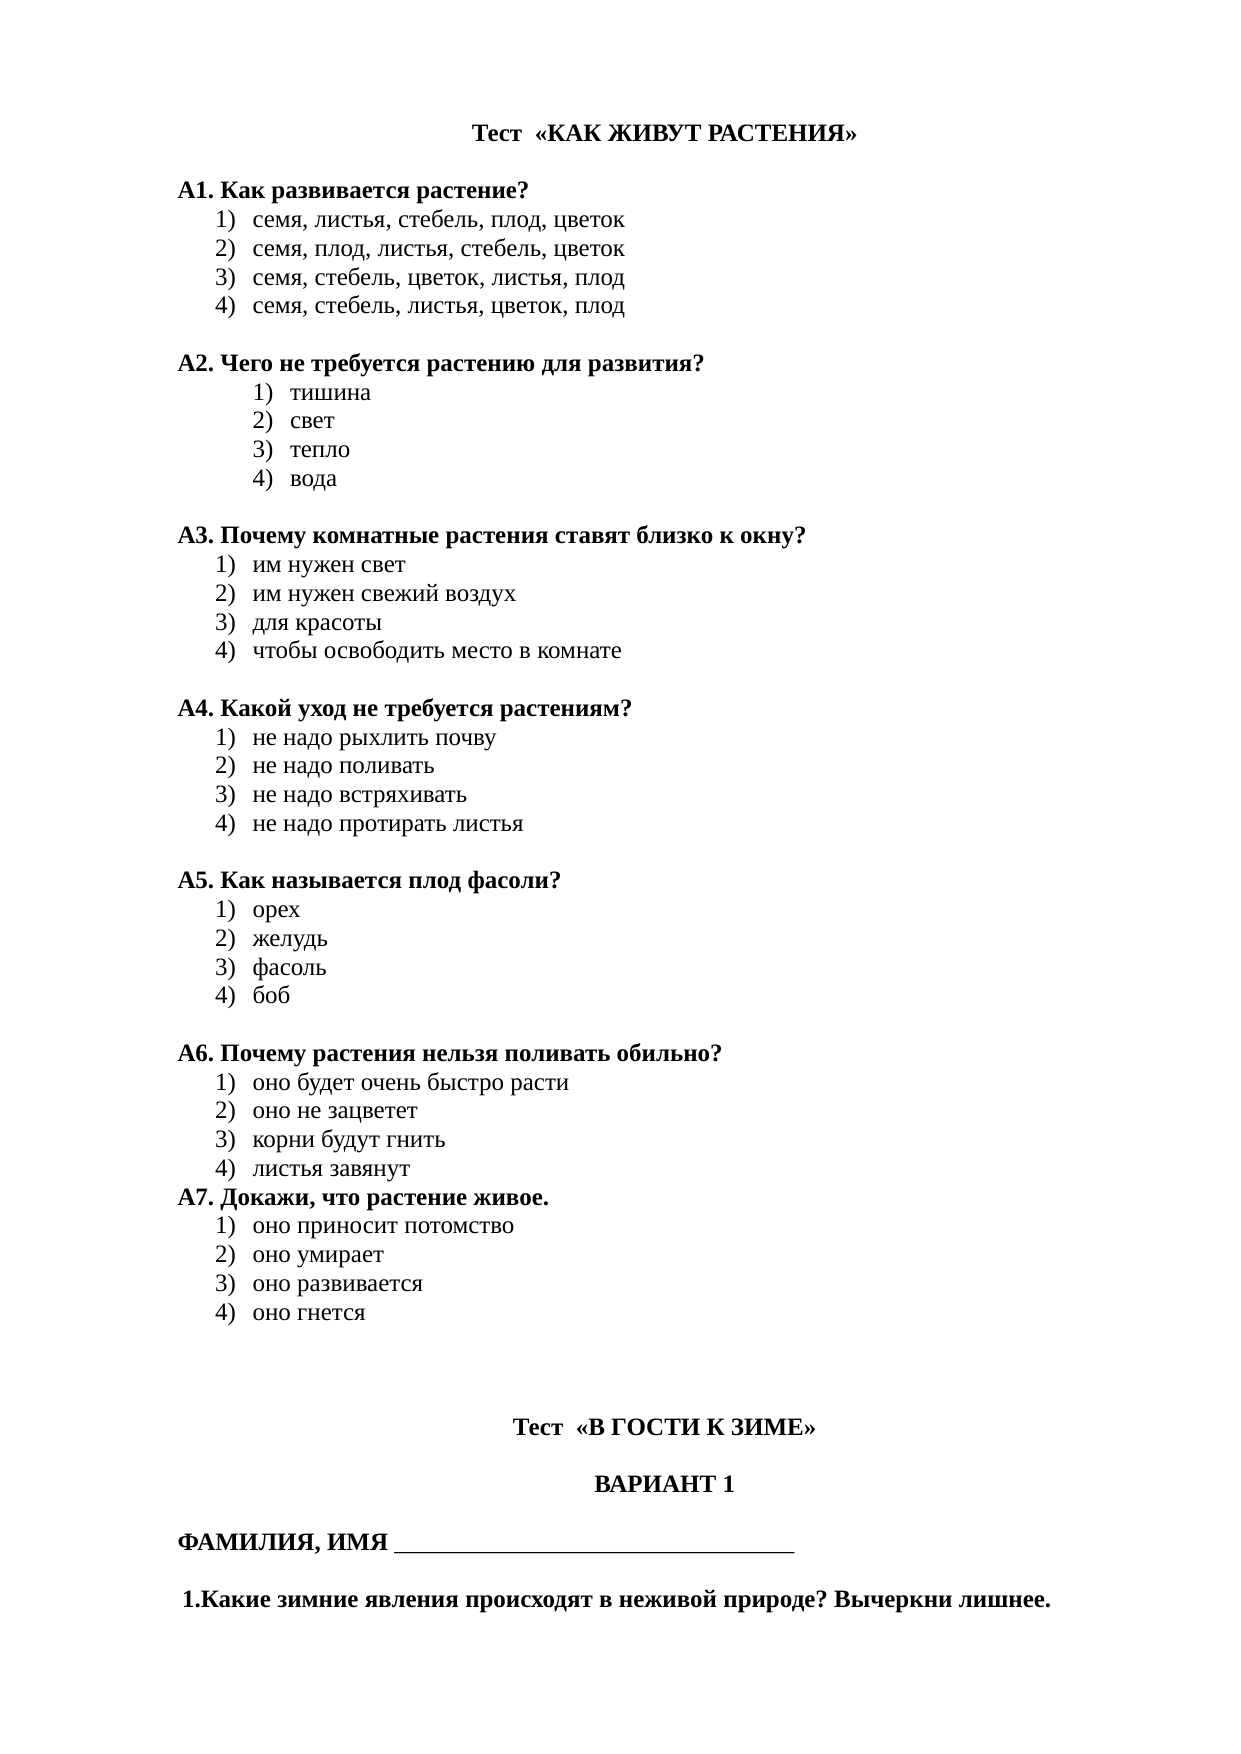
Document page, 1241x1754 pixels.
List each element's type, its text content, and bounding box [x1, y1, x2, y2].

text А7. Докажи, что растение живое. [177, 1182, 1152, 1211]
list оно развивается [215, 1268, 1152, 1297]
list корни будут гнить [215, 1124, 1152, 1153]
list для красоты [215, 607, 1152, 636]
text А3. Почему комнатные растения ставят близко к окну? [177, 521, 1152, 549]
list не надо встряхивать [215, 779, 1152, 808]
list семя, стебель, цветок, листья, плод [215, 262, 1152, 291]
list семя, стебель, листья, цветок, плод [215, 291, 1152, 319]
text Тест «В ГОСТИ К ЗИМЕ» [177, 1412, 1152, 1441]
list фасоль [215, 952, 1152, 981]
list семя, плод, листья, стебель, цветок [215, 233, 1152, 262]
list листья завянут [215, 1153, 1152, 1182]
list оно гнется [215, 1297, 1152, 1326]
list не надо поливать [215, 751, 1152, 779]
text А6. Почему растения нельзя поливать обильно? [177, 1038, 1152, 1067]
list чтобы освободить место в комнате [215, 636, 1152, 664]
text ФАМИЛИЯ, ИМЯ ________________________________ [177, 1527, 1152, 1556]
text ВАРИАНТ 1 [177, 1469, 1152, 1498]
text А4. Какой уход не требуется растениям? [177, 693, 1152, 722]
list тепло [252, 434, 1152, 463]
text А5. Как называется плод фасоли? [177, 866, 1152, 894]
text 1.Какие зимние явления происходят в неживой природе? Вычеркни лишнее. [182, 1584, 1152, 1613]
list желудь [215, 923, 1152, 952]
text Тест «КАК ЖИВУТ РАСТЕНИЯ» [177, 118, 1152, 147]
list оно приносит потомство [215, 1211, 1152, 1239]
list не надо протирать листья [215, 808, 1152, 837]
list оно не зацветет [215, 1096, 1152, 1124]
list семя, листья, стебель, плод, цветок [215, 204, 1152, 233]
list оно умирает [215, 1239, 1152, 1268]
list тишина [252, 377, 1152, 406]
text А1. Как развивается растение? [177, 176, 1152, 204]
text А2. Чего не требуется растению для развития? [177, 348, 1152, 377]
list орех [215, 894, 1152, 923]
list им нужен свежий воздух [215, 578, 1152, 607]
list им нужен свет [215, 549, 1152, 578]
list боб [215, 981, 1152, 1009]
list вода [252, 463, 1152, 492]
list не надо рыхлить почву [215, 722, 1152, 751]
list оно будет очень быстро расти [215, 1067, 1152, 1096]
list свет [252, 406, 1152, 434]
